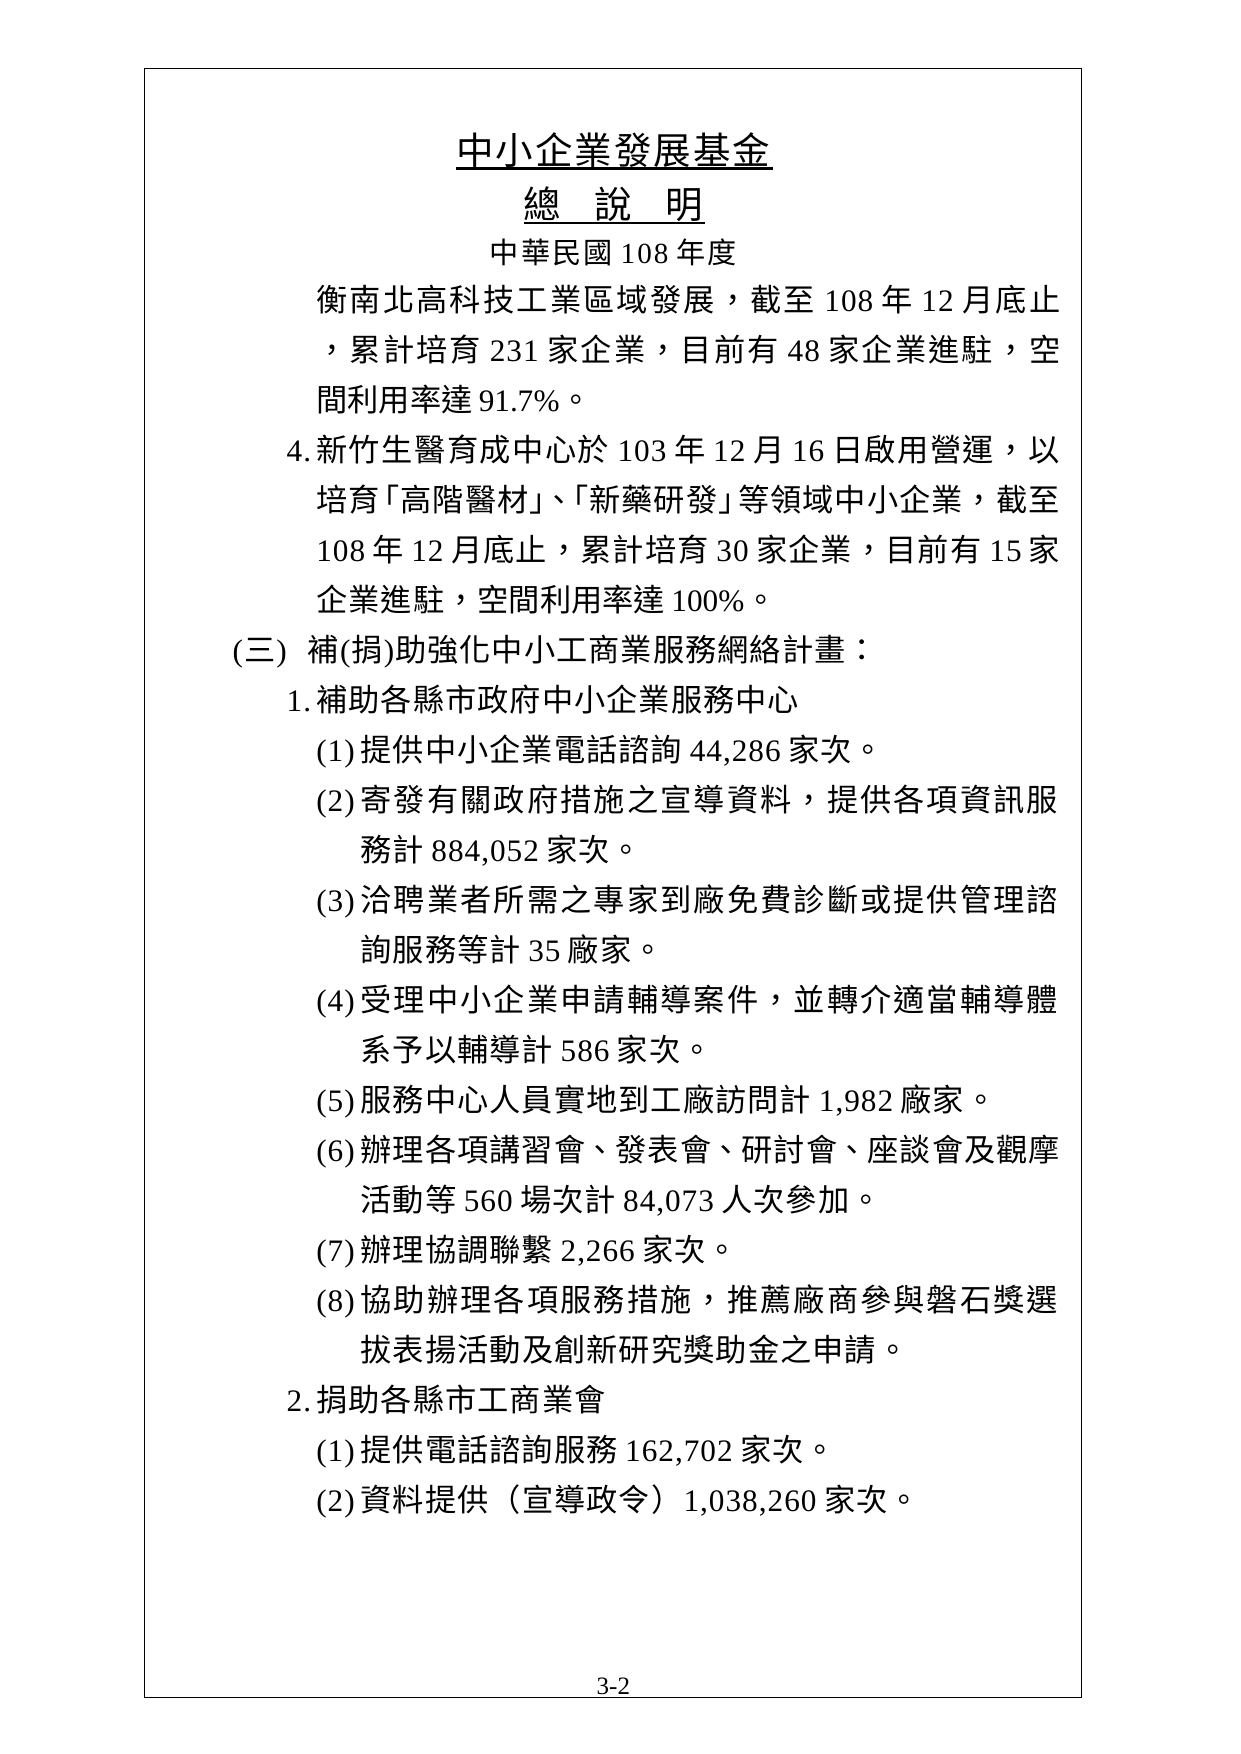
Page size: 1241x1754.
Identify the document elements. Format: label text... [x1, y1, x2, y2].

list 提供電話諮詢服務162,702家次。 [316, 1422, 1060, 1472]
list 受理中小企業申請輔導案件，並轉介適當輔導體系予以輔導計586家次。 [316, 972, 1060, 1072]
list 衡南北高科技工業區域發展，截至108年12月底止，累計培育231家企業，目前有48家企業進駐，空間利用率達91.7%。 [286, 272, 1060, 422]
list 補(捐)助強化中小工商業服務網絡計畫： [232, 622, 1060, 672]
list 寄發有關政府措施之宣導資料，提供各項資訊服務計884,052家次。 [316, 772, 1060, 872]
list 協助辦理各項服務措施，推薦廠商參與磐石獎選拔表揚活動及創新研究獎助金之申請。 [316, 1272, 1060, 1372]
list 資料提供（宣導政令）1,038,260家次。 [316, 1472, 1060, 1522]
list 洽聘業者所需之專家到廠免費診斷或提供管理諮詢服務等計35廠家。 [316, 872, 1060, 972]
list 提供中小企業電話諮詢44,286家次。 [316, 722, 1060, 772]
list 補助各縣市政府中小企業服務中心 [286, 672, 1060, 722]
list 服務中心人員實地到工廠訪問計1,982廠家。 [316, 1072, 1060, 1122]
list 捐助各縣市工商業會 [286, 1372, 1060, 1422]
list 辦理各項講習會、發表會、研討會、座談會及觀摩活動等560場次計84,073人次參加。 [316, 1122, 1060, 1222]
list 辦理協調聯繫2,266家次。 [316, 1222, 1060, 1272]
list 新竹生醫育成中心於103年12月16日啟用營運，以培育「高階醫材」、「新藥研發」等領域中小企業，截至108年12月底止，累計培育30家企業，目前有15家企業進駐，空間利用率達100%。 [286, 422, 1060, 622]
